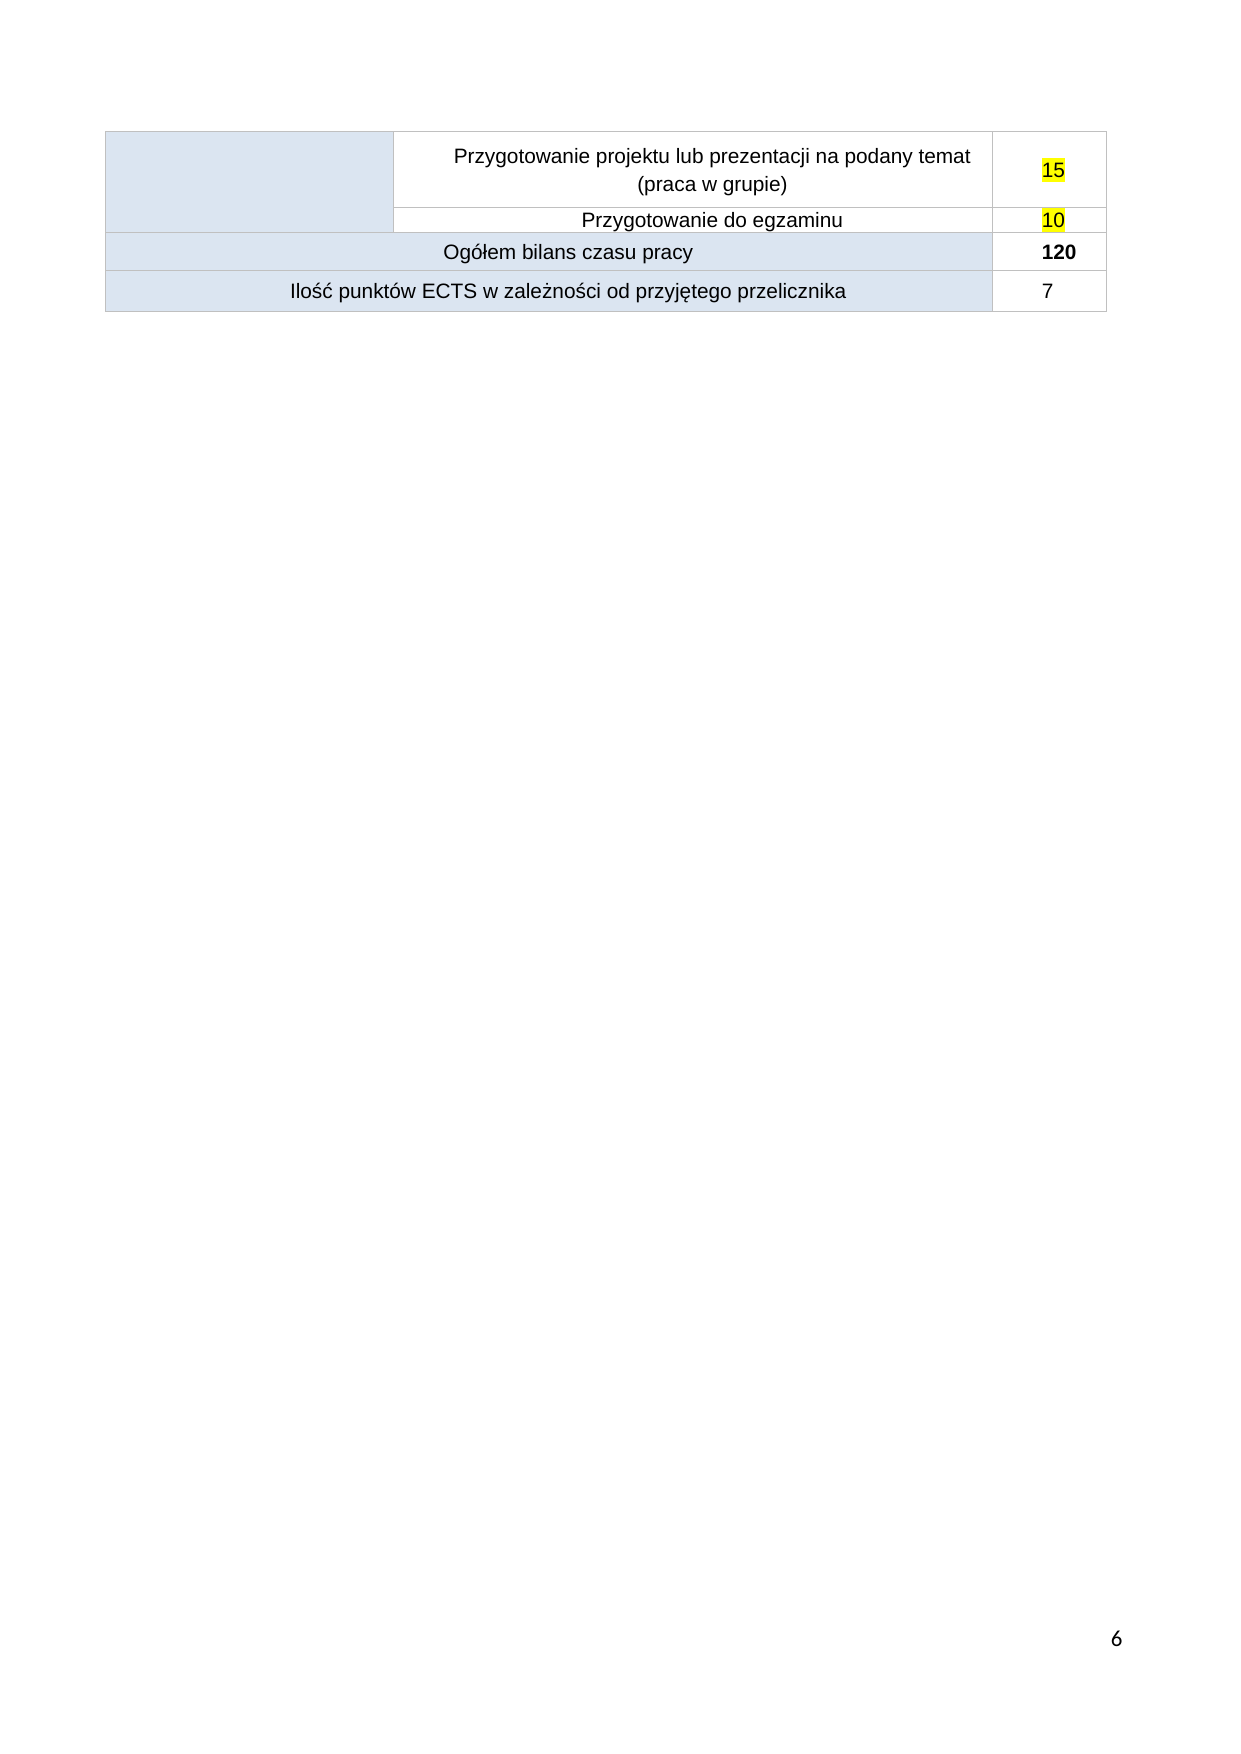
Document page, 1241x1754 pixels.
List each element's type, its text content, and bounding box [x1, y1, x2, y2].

table_cell Ilość punktów ECTS w zależności od przyjętego przelicznika [106, 271, 992, 311]
table_cell 15 [993, 132, 1106, 207]
table_cell 7 [993, 271, 1106, 311]
table_cell 10 [993, 208, 1106, 232]
table_cell [106, 132, 393, 232]
table_cell Przygotowanie do egzaminu [394, 208, 992, 232]
table_cell Przygotowanie projektu lub prezentacji na podany temat (praca w grupie) [394, 132, 992, 207]
table_cell Ogółem bilans czasu pracy [106, 233, 992, 270]
table_cell 120 [993, 233, 1106, 270]
